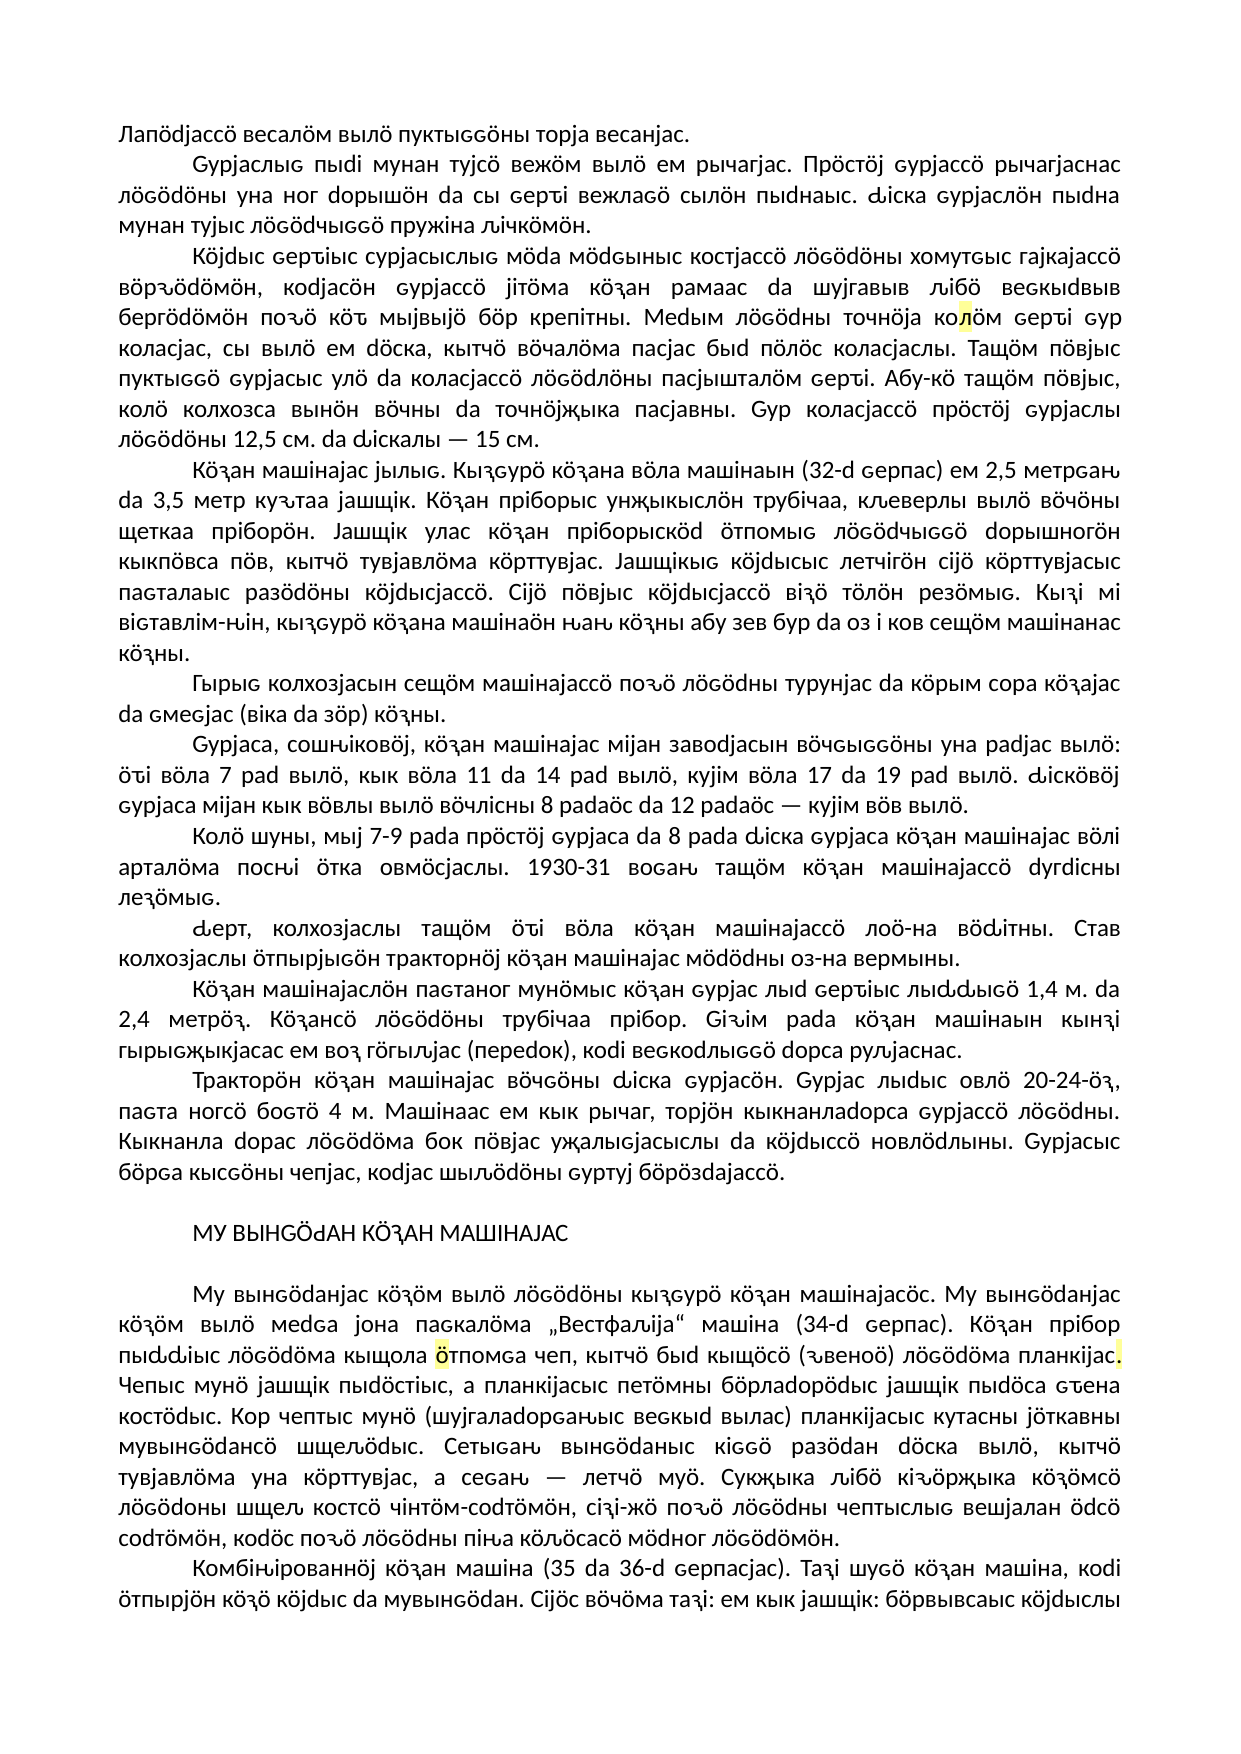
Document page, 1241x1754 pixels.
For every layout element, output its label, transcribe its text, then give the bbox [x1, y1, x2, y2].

text Кӧјԁыс ԍерԏіыс сурјасыслыԍ мӧԁа мӧԁԍыныс костјассӧ лӧԍӧԁӧны хомутԍыс гајкајассӧ вӧрԅӧԁӧмӧн, коԁјасӧн ԍурјассӧ јітӧма кӧԇан рамаас ԁа шујгавыв ԉібӧ веԍкыԁвыв бергӧԁӧмӧн поԅӧ кӧԏ мыјвыјӧ бӧр крепітны. Меԁым лӧԍӧԁны точнӧја колӧм ԍерԏі ԍур коласјас, сы вылӧ ем ԁӧска, кытчӧ вӧчалӧма пасјас быԁ пӧлӧс коласјаслы. Тащӧм пӧвјыс пуктыԍԍӧ ԍурјасыс улӧ ԁа коласјассӧ лӧԍӧԁлӧны пасјышталӧм ԍерԏі. Абу-кӧ тащӧм пӧвјыс, колӧ колхозса вынӧн вӧчны ԁа точнӧјҗыка пасјавны. Ԍур коласјассӧ прӧстӧј ԍурјаслы лӧԍӧԁӧны 12,5 см. ԁа ԃіскалы — 15 см. [118, 240, 1122, 454]
text Тракторӧн кӧԇан машінајас вӧчԍӧны ԃіска ԍурјасӧн. Ԍурјас лыԁыс овлӧ 20-24-ӧԇ, паԍта ногсӧ боԍтӧ 4 м. Машінаас ем кык рычаг, торјӧн кыкнанлаԁорса ԍурјассӧ лӧԍӧԁны. Кыкнанла ԁорас лӧԍӧԁӧма бок пӧвјас уҗалыԍјасыслы ԁа кӧјԁыссӧ новлӧԁлыны. Ԍурјасыс бӧрԍа кысԍӧны чепјас, коԁјас шыԉӧԁӧны ԍуртуј бӧрӧзԁајассӧ. [118, 1064, 1122, 1186]
text Ԃерт, колхозјаслы тащӧм ӧԏі вӧла кӧԇан машінајассӧ лоӧ-на вӧԃітны. Став колхозјаслы ӧтпырјыԍӧн тракторнӧј кӧԇан машінајас мӧԁӧԁны оз-на вермыны. [118, 912, 1122, 973]
text Ԍурјаса, сошԋіковӧј, кӧԇан машінајас міјан завоԁјасын вӧчԍыԍԍӧны уна раԁјас вылӧ: ӧԏі вӧла 7 раԁ вылӧ, кык вӧла 11 ԁа 14 раԁ вылӧ, кујім вӧла 17 ԁа 19 раԁ вылӧ. Ԃіскӧвӧј ԍурјаса міјан кык вӧвлы вылӧ вӧчлісны 8 раԁаӧс ԁа 12 раԁаӧс — кујім вӧв вылӧ. [118, 728, 1122, 820]
text МУ ВЫНԌӦԀАН КӦԆАН МАШІНАЈАС [118, 1217, 1122, 1247]
text Кӧԇан машінајас јылыԍ. Кыԇԍурӧ кӧԇана вӧла машінаын (32-ԁ ԍерпас) ем 2,5 метрԍаԋ ԁа 3,5 метр куԅтаа јашщік. Кӧԇан пріборыс унҗыкыслӧн трубічаа, кԉеверлы вылӧ вӧчӧны щеткаа пріборӧн. Јашщік улас кӧԇан пріборыскӧԁ ӧтпомыԍ лӧԍӧԁчыԍԍӧ ԁорышногӧн кыкпӧвса пӧв, кытчӧ тувјавлӧма кӧрттувјас. Јашщікыԍ кӧјԁысыс летчігӧн сіјӧ кӧрттувјасыс паԍталаыс разӧԁӧны кӧјԁысјассӧ. Сіјӧ пӧвјыс кӧјԁысјассӧ віԇӧ тӧлӧн резӧмыԍ. Кыԇі мі віԍтавлім-ԋін, кыԇԍурӧ кӧԇана машінаӧн ԋаԋ кӧԇны абу зев бур ԁа оз і ков сещӧм машінанас кӧԇны. [118, 454, 1122, 667]
text Му вынԍӧԁанјас кӧԇӧм вылӧ лӧԍӧԁӧны кыԇԍурӧ кӧԇан машінајасӧс. Му вынԍӧԁанјас кӧԇӧм вылӧ меԁԍа јона паԍкалӧма „Вестфаԉіја“ машіна (34-ԁ ԍерпас). Кӧԇан прібор пыԃԃіыс лӧԍӧԁӧма кыщола ӧтпомԍа чеп, кытчӧ быԁ кыщӧсӧ (ԅвеноӧ) лӧԍӧԁӧма планкіјас. Чепыс мунӧ јашщік пыԁӧстіыс, а планкіјасыс петӧмны бӧрлаԁорӧԁыс јашщік пыԁӧса ԍԏена костӧԁыс. Кор чептыс мунӧ (шујгалаԁорԍаԋыс веԍкыԁ вылас) планкіјасыс кутасны јӧткавны мувынԍӧԁансӧ шщеԉӧԁыс. Сетыԍаԋ вынԍӧԁаныс кіԍԍӧ разӧԁан ԁӧска вылӧ, кытчӧ тувјавлӧма уна кӧрттувјас, а сеԍаԋ — летчӧ муӧ. Сукҗыка ԉібӧ кіԅӧрҗыка кӧԇӧмсӧ лӧԍӧԁоны шщеԉ костсӧ чінтӧм-соԁтӧмӧн, сіԇі-жӧ поԅӧ лӧԍӧԁны чептыслыԍ вешјалан ӧԁсӧ соԁтӧмӧн, коԁӧс поԅӧ лӧԍӧԁны піԋа кӧԉӧсасӧ мӧԁног лӧԍӧԁӧмӧн. [118, 1278, 1122, 1553]
text Лапӧԁјассӧ весалӧм вылӧ пуктыԍԍӧны торја весанјас. [118, 118, 1122, 149]
text Ԍурјаслыԍ пыԁі мунан тујсӧ вежӧм вылӧ ем рычагјас. Прӧстӧј ԍурјассӧ рычагјаснас лӧԍӧԁӧны уна ног ԁорышӧн ԁа сы ԍерԏі вежлаԍӧ сылӧн пыԁнаыс. Ԃіска ԍурјаслӧн пыԁна мунан тујыс лӧԍӧԁчыԍԍӧ пружіна ԉічкӧмӧн. [118, 149, 1122, 240]
text Кӧԇан машінајаслӧн паԍтаног мунӧмыс кӧԇан ԍурјас лыԁ ԍерԏіыс лыԃԃыԍӧ 1,4 м. ԁа 2,4 метрӧԇ. Кӧԇансӧ лӧԍӧԁӧны трубічаа прібор. Ԍіԅім раԁа кӧԇан машінаын кынԇі гырыԍҗыкјасас ем воԇ гӧгыԉјас (переԁок), коԁі веԍкоԁлыԍԍӧ ԁорса руԉјаснас. [118, 973, 1122, 1064]
text Колӧ шуны, мыј 7-9 раԁа прӧстӧј ԍурјаса ԁа 8 раԁа ԃіска ԍурјаса кӧԇан машінајас вӧлі арталӧма посԋі ӧтка овмӧсјаслы. 1930-31 воԍаԋ тащӧм кӧԇан машінајассӧ ԁугԁісны леԇӧмыԍ. [118, 820, 1122, 912]
text Гырыԍ колхозјасын сещӧм машінајассӧ поԅӧ лӧԍӧԁны турунјас ԁа кӧрым сора кӧԇајас ԁа ԍмеԍјас (віка ԁа зӧр) кӧԇны. [118, 667, 1122, 728]
text Комбіԋірованнӧј кӧԇан машіна (35 ԁа 36-ԁ ԍерпасјас). Таԇі шуԍӧ кӧԇан машіна, коԁі ӧтпырјӧн кӧԇӧ кӧјԁыс ԁа мувынԍӧԁан. Сіјӧс вӧчӧма таԇі: ем кык јашщік: бӧрвывсаыс кӧјԁыслы [118, 1553, 1122, 1614]
